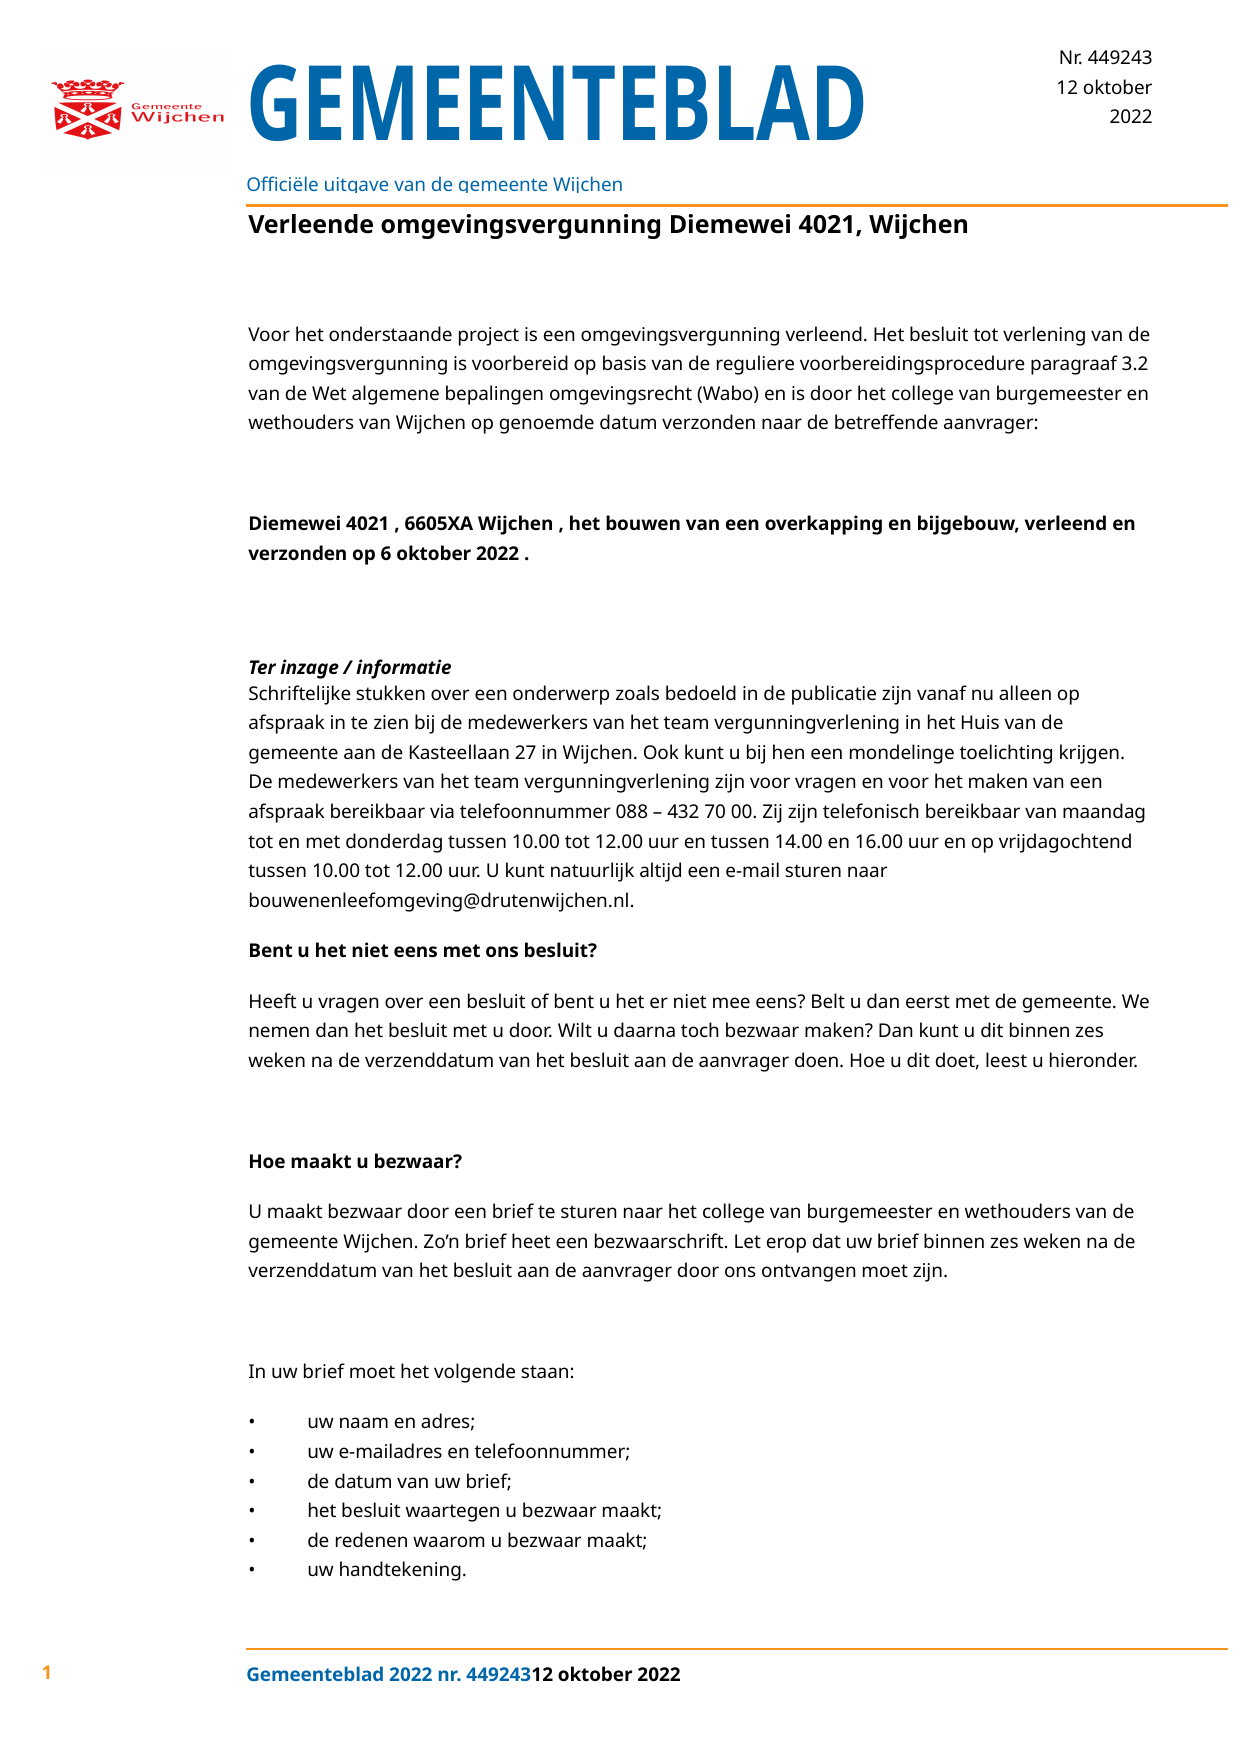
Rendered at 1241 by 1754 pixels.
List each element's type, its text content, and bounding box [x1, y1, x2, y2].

text In uw brief moet het volgende staan: [248, 1358, 1152, 1384]
text Ter inzage / informatie [248, 654, 1152, 680]
text Diemewei 4021 , 6605XA Wijchen , het bouwen van een overkapping en bijgebouw, verleend en verzonden op 6 oktober 2022 . [248, 510, 1152, 566]
text Hoe maakt u bezwaar? [248, 1148, 1152, 1174]
list het besluit waartegen u bezwaar maakt; [248, 1497, 1152, 1523]
list uw e-mailadres en telefoonnummer; [248, 1438, 1152, 1464]
text Schriftelijke stukken over een onderwerp zoals bedoeld in de publicatie zijn vanaf nu alleen op afspraak in te zien bij de medewerkers van het team vergunningverlening in het Huis van de gemeente aan de Kasteellaan 27 in Wijchen. Ook kunt u bij hen een mondelinge toelichting krijgen. De medewerkers van het team vergunningverlening zijn voor vragen en voor het maken van een afspraak bereikbaar via telefoonnummer 088 – 432 70 00. Zij zijn telefonisch bereikbaar van maandag tot en met donderdag tussen 10.00 tot 12.00 uur en tussen 14.00 en 16.00 uur en op vrijdagochtend tussen 10.00 tot 12.00 uur. U kunt natuurlijk altijd een e-mail sturen naar bouwenenleefomgeving@drutenwijchen.nl. [248, 680, 1152, 913]
text Heeft u vragen over een besluit of bent u het er niet mee eens? Belt u dan eerst met de gemeente. We nemen dan het besluit met u door. Wilt u daarna toch bezwaar maken? Dan kunt u dit binnen zes weken na de verzenddatum van het besluit aan de aanvrager doen. Hoe u dit doet, leest u hieronder. [248, 988, 1152, 1073]
picture [41, 47, 231, 172]
list de redenen waarom u bezwaar maakt; [248, 1527, 1152, 1553]
text Verleende omgevingsvergunning Diemewei 4021, Wijchen [248, 207, 1152, 241]
text Bent u het niet eens met ons besluit? [248, 937, 1152, 963]
list uw naam en adres; [248, 1409, 1152, 1434]
text Voor het onderstaande project is een omgevingsvergunning verleend. Het besluit tot verlening van de omgevingsvergunning is voorbereid op basis van de reguliere voorbereidingsprocedure paragraaf 3.2 van de Wet algemene bepalingen omgevingsrecht (Wabo) en is door het college van burgemeester en wethouders van Wijchen op genoemde datum verzonden naar de betreffende aanvrager: [248, 321, 1152, 435]
text U maakt bezwaar door een brief te sturen naar het college van burgemeester en wethouders van de gemeente Wijchen. Zo’n brief heet een bezwaarschrift. Let erop dat uw brief binnen zes weken na de verzenddatum van het besluit aan de aanvrager door ons ontvangen moet zijn. [248, 1198, 1152, 1283]
list uw handtekening. [248, 1557, 1152, 1582]
list de datum van uw brief; [248, 1468, 1152, 1494]
